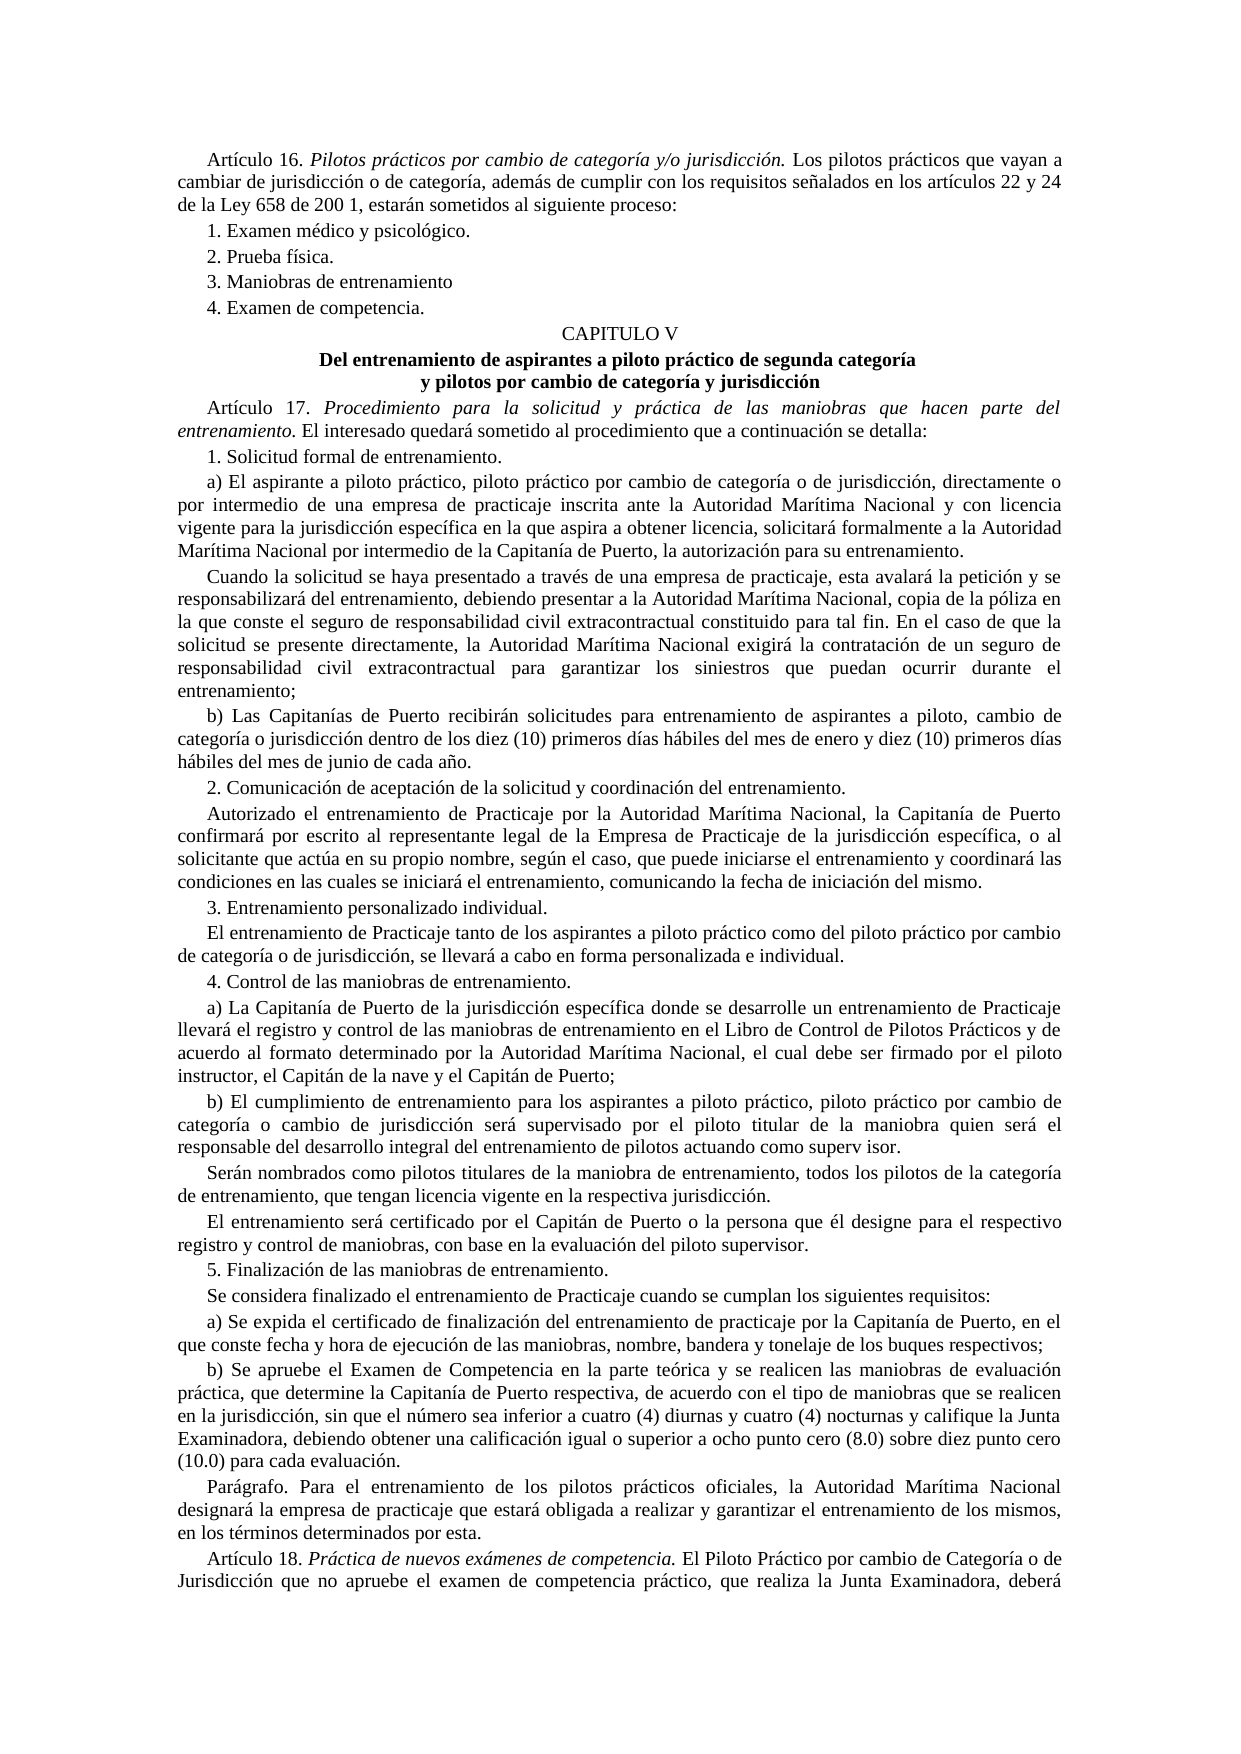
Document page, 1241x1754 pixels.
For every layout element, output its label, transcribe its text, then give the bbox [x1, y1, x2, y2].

text Artículo 18. Práctica de nuevos exámenes de competencia. El Piloto Práctico por cambio de Categoría o de Jurisdicción que no apruebe el examen de competencia práctico, que realiza la Junta Examinadora, deberá [177, 1547, 1063, 1592]
text El entrenamiento de Practicaje tanto de los aspirantes a piloto práctico como del piloto práctico por cambio de categoría o de jurisdicción, se llevará a cabo en forma personalizada e individual. [177, 921, 1063, 967]
text El entrenamiento será certificado por el Capitán de Puerto o la persona que él designe para el respectivo registro y control de maniobras, con base en la evaluación del piloto supervisor. [177, 1210, 1063, 1255]
text Del entrenamiento de aspirantes a piloto práctico de segunda categoría y pilotos por cambio de categoría y jurisdicción [177, 348, 1063, 393]
text a) Se expida el certificado de finalización del entrenamiento de practicaje por la Capitanía de Puerto, en el que conste fecha y hora de ejecución de las maniobras, nombre, bandera y tonelaje de los buques respectivos; [177, 1310, 1063, 1355]
text 4. Examen de competencia. [177, 296, 1063, 319]
text Autorizado el entrenamiento de Practicaje por la Autoridad Marítima Nacional, la Capitanía de Puerto confirmará por escrito al representante legal de la Empresa de Practicaje de la jurisdicción específica, o al solicitante que actúa en su propio nombre, según el caso, que puede iniciarse el entrenamiento y coordinará las condiciones en las cuales se iniciará el entrenamiento, comunicando la fecha de iniciación del mismo. [177, 801, 1063, 893]
text a) La Capitanía de Puerto de la jurisdicción específica donde se desarrolle un entrenamiento de Practicaje llevará el registro y control de las maniobras de entrenamiento en el Libro de Control de Pilotos Prácticos y de acuerdo al formato determinado por la Autoridad Marítima Nacional, el cual debe ser firmado por el piloto instructor, el Capitán de la nave y el Capitán de Puerto; [177, 996, 1063, 1087]
text Serán nombrados como pilotos titulares de la maniobra de entrenamiento, todos los pilotos de la categoría de entrenamiento, que tengan licencia vigente en la respectiva jurisdicción. [177, 1161, 1063, 1207]
text CAPITULO V [177, 322, 1063, 345]
text 4. Control de las maniobras de entrenamiento. [177, 970, 1063, 993]
text 5. Finalización de las maniobras de entrenamiento. [177, 1258, 1063, 1281]
text b) El cumplimiento de entrenamiento para los aspirantes a piloto práctico, piloto práctico por cambio de categoría o cambio de jurisdicción será supervisado por el piloto titular de la maniobra quien será el responsable del desarrollo integral del entrenamiento de pilotos actuando como superv isor. [177, 1090, 1063, 1158]
text Artículo 17. Procedimiento para la solicitud y práctica de las maniobras que hacen parte del entrenamiento. El interesado quedará sometido al procedimiento que a continuación se detalla: [177, 396, 1063, 442]
text 3. Entrenamiento personalizado individual. [177, 896, 1063, 918]
text b) Se apruebe el Examen de Competencia en la parte teórica y se realicen las maniobras de evaluación práctica, que determine la Capitanía de Puerto respectiva, de acuerdo con el tipo de maniobras que se realicen en la jurisdicción, sin que el número sea inferior a cuatro (4) diurnas y cuatro (4) nocturnas y califique la Junta Examinadora, debiendo obtener una calificación igual o superior a ocho punto cero (8.0) sobre diez punto cero (10.0) para cada evaluación. [177, 1358, 1063, 1472]
text 3. Maniobras de entrenamiento [177, 270, 1063, 293]
text Artículo 16. Pilotos prácticos por cambio de categoría y/o jurisdicción. Los pilotos prácticos que vayan a cambiar de jurisdicción o de categoría, además de cumplir con los requisitos señalados en los artículos 22 y 24 de la Ley 658 de 200 1, estarán sometidos al siguiente proceso: [177, 148, 1063, 216]
text Cuando la solicitud se haya presentado a través de una empresa de practicaje, esta avalará la petición y se responsabilizará del entrenamiento, debiendo presentar a la Autoridad Marítima Nacional, copia de la póliza en la que conste el seguro de responsabilidad civil extracontractual constituido para tal fin. En el caso de que la solicitud se presente directamente, la Autoridad Marítima Nacional exigirá la contratación de un seguro de responsabilidad civil extracontractual para garantizar los siniestros que puedan ocurrir durante el entrenamiento; [177, 564, 1063, 701]
text a) El aspirante a piloto práctico, piloto práctico por cambio de categoría o de jurisdicción, directamente o por intermedio de una empresa de practicaje inscrita ante la Autoridad Marítima Nacional y con licencia vigente para la jurisdicción específica en la que aspira a obtener licencia, solicitará formalmente a la Autoridad Marítima Nacional por intermedio de la Capitanía de Puerto, la autorización para su entrenamiento. [177, 470, 1063, 562]
text 2. Prueba física. [177, 245, 1063, 267]
text 1. Solicitud formal de entrenamiento. [177, 445, 1063, 467]
text Se considera finalizado el entrenamiento de Practicaje cuando se cumplan los siguientes requisitos: [177, 1284, 1063, 1307]
text 1. Examen médico y psicológico. [177, 219, 1063, 242]
text b) Las Capitanías de Puerto recibirán solicitudes para entrenamiento de aspirantes a piloto, cambio de categoría o jurisdicción dentro de los diez (10) primeros días hábiles del mes de enero y diez (10) primeros días hábiles del mes de junio de cada año. [177, 704, 1063, 773]
text Parágrafo. Para el entrenamiento de los pilotos prácticos oficiales, la Autoridad Marítima Nacional designará la empresa de practicaje que estará obligada a realizar y garantizar el entrenamiento de los mismos, en los términos determinados por esta. [177, 1475, 1063, 1544]
text 2. Comunicación de aceptación de la solicitud y coordinación del entrenamiento. [177, 776, 1063, 798]
